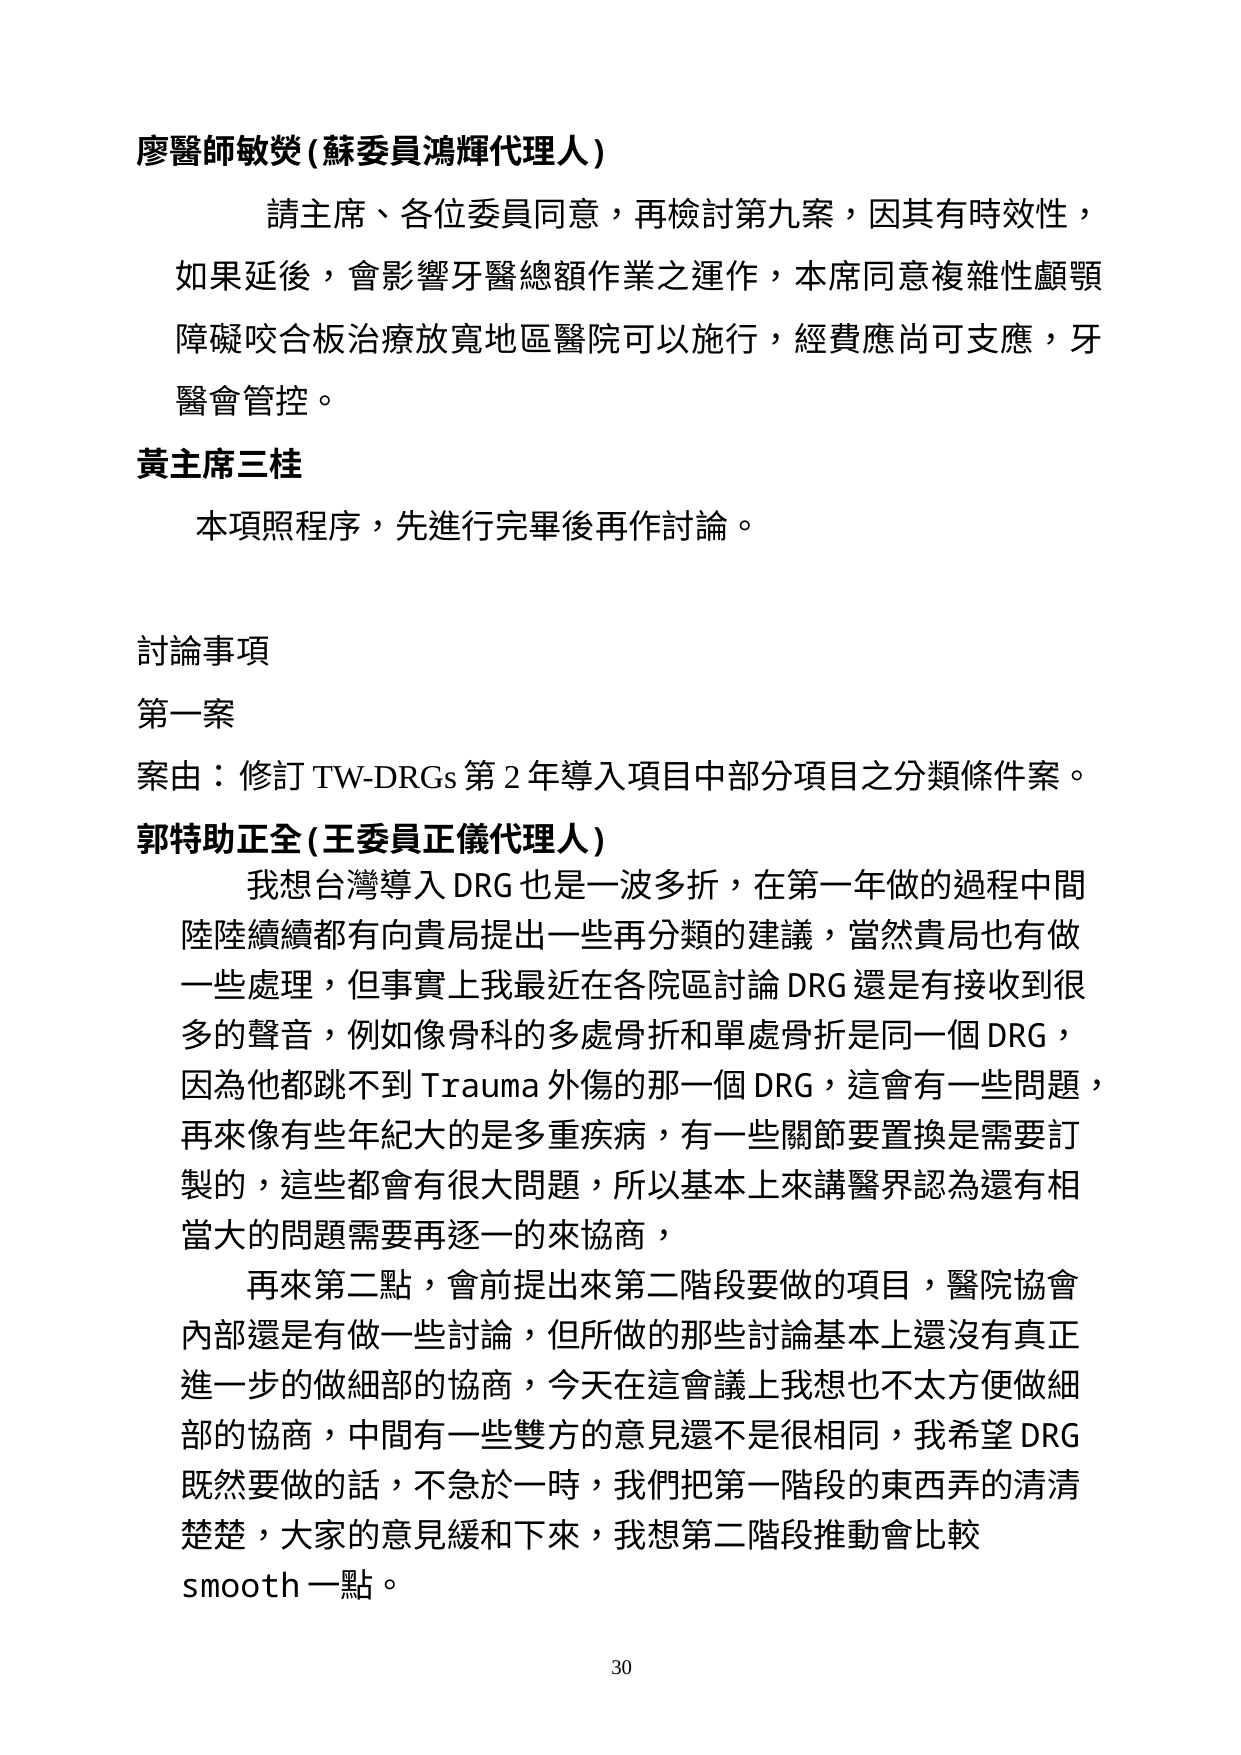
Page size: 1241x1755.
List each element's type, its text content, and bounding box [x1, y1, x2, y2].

text 本項照程序，先進行完畢後再作討論。 [136, 483, 1104, 545]
text 郭特助正全(王委員正儀代理人) [136, 795, 1104, 858]
text 廖醫師敏熒(蘇委員鴻輝代理人) [136, 108, 1104, 170]
text 討論事項 [136, 608, 1104, 670]
text 案由： 修訂TW-DRGs第2年導入項目中部分項目之分類條件案。 [136, 733, 1104, 795]
text 黃主席三桂 [136, 420, 1104, 483]
text 第一案 [136, 670, 1104, 733]
text 再來第二點，會前提出來第二階段要做的項目，醫院協會內部還是有做一些討論，但所做的那些討論基本上還沒有真正進一步的做細部的協商，今天在這會議上我想也不太方便做細部的協商，中間有一些雙方的意見還不是很相同，我希望DRG既然要做的話，不急於一時，我們把第一階段的東西弄的清清楚楚，大家的意見緩和下來，我想第二階段推動會比較smooth一點。 [180, 1258, 1104, 1608]
text 請主席、各位委員同意，再檢討第九案，因其有時效性，如果延後，會影響牙醫總額作業之運作，本席同意複雜性顱顎障礙咬合板治療放寬地區醫院可以施行，經費應尚可支應，牙醫會管控。 [165, 170, 1104, 420]
text 我想台灣導入DRG也是一波多折，在第一年做的過程中間陸陸續續都有向貴局提出一些再分類的建議，當然貴局也有做一些處理，但事實上我最近在各院區討論DRG還是有接收到很多的聲音，例如像骨科的多處骨折和單處骨折是同一個DRG，因為他都跳不到Trauma外傷的那一個DRG，這會有一些問題，再來像有些年紀大的是多重疾病，有一些關節要置換是需要訂製的，這些都會有很大問題，所以基本上來講醫界認為還有相當大的問題需要再逐一的來協商， [180, 858, 1104, 1258]
